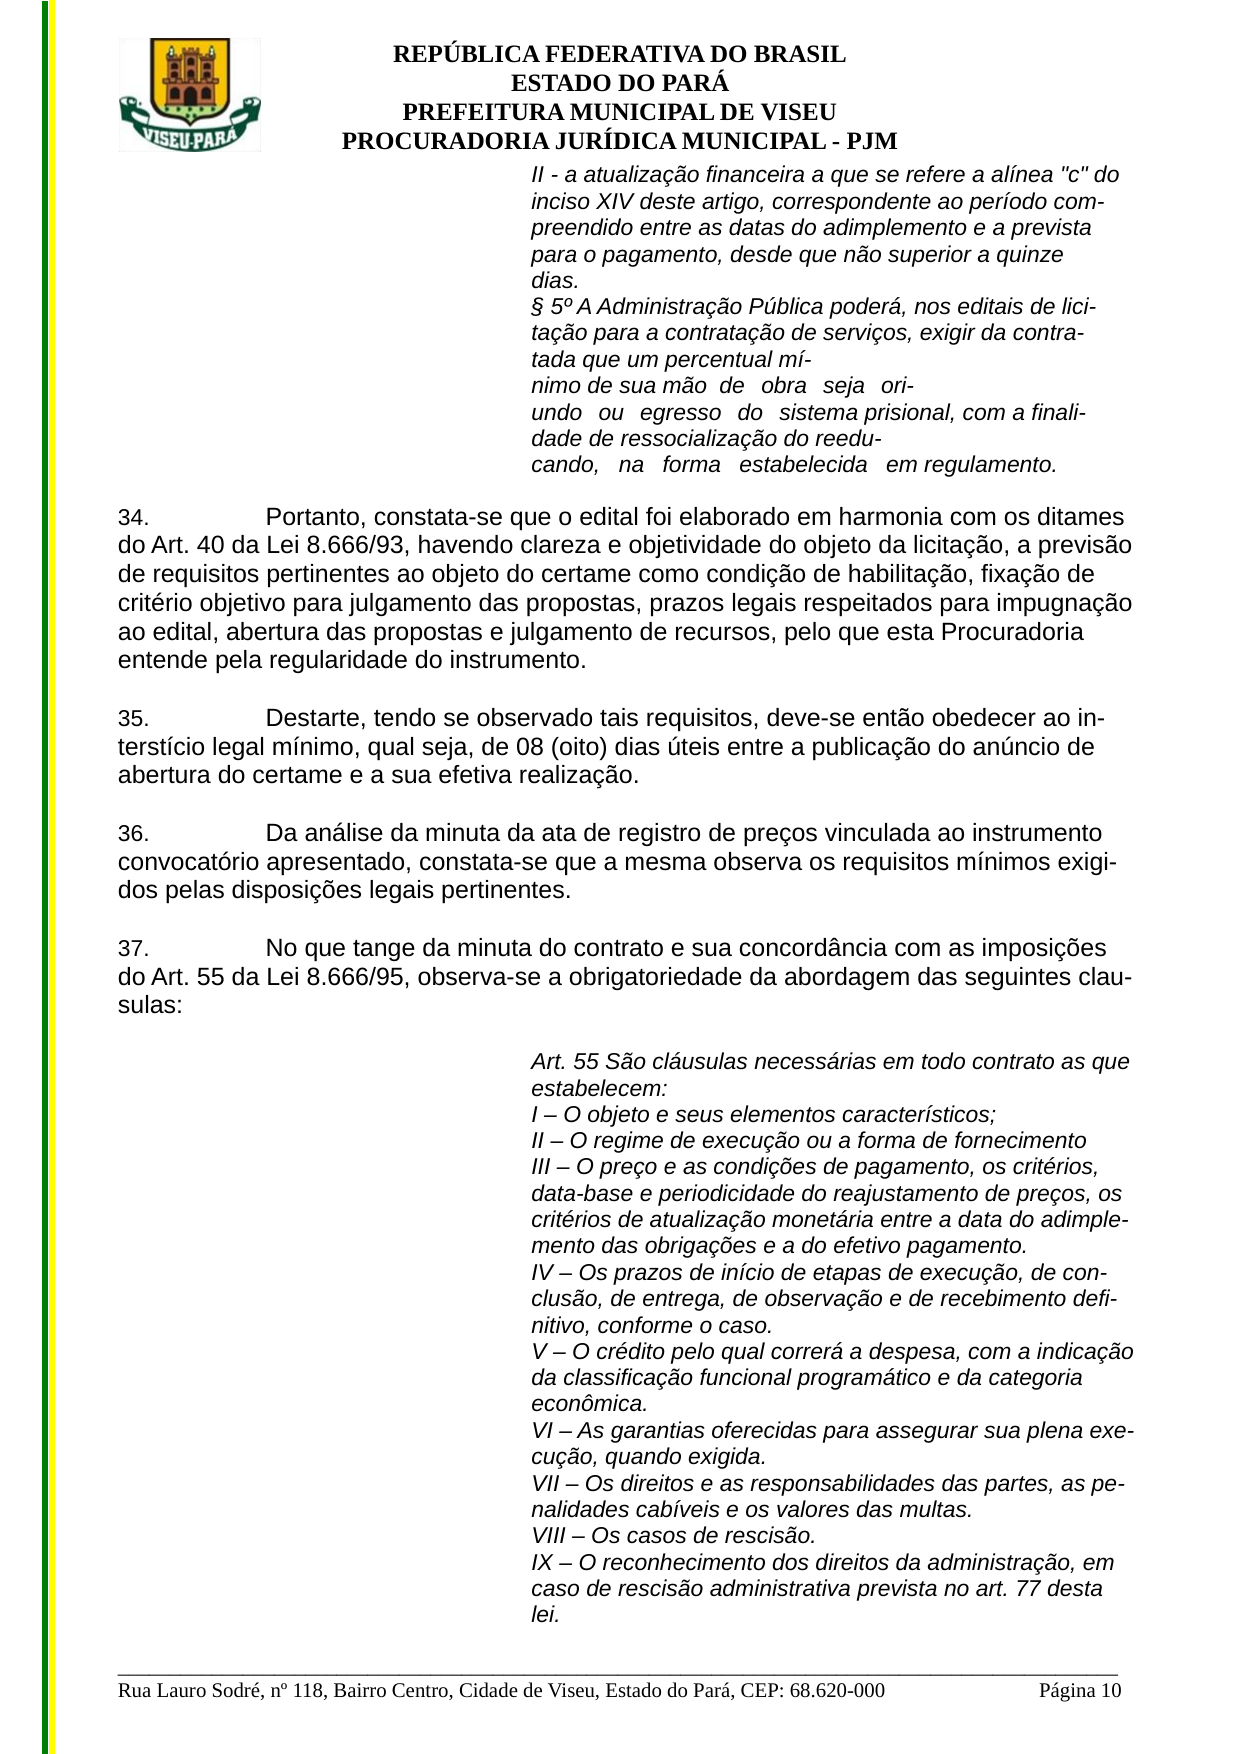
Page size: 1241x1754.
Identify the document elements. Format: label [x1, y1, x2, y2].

picture [117, 36, 263, 154]
